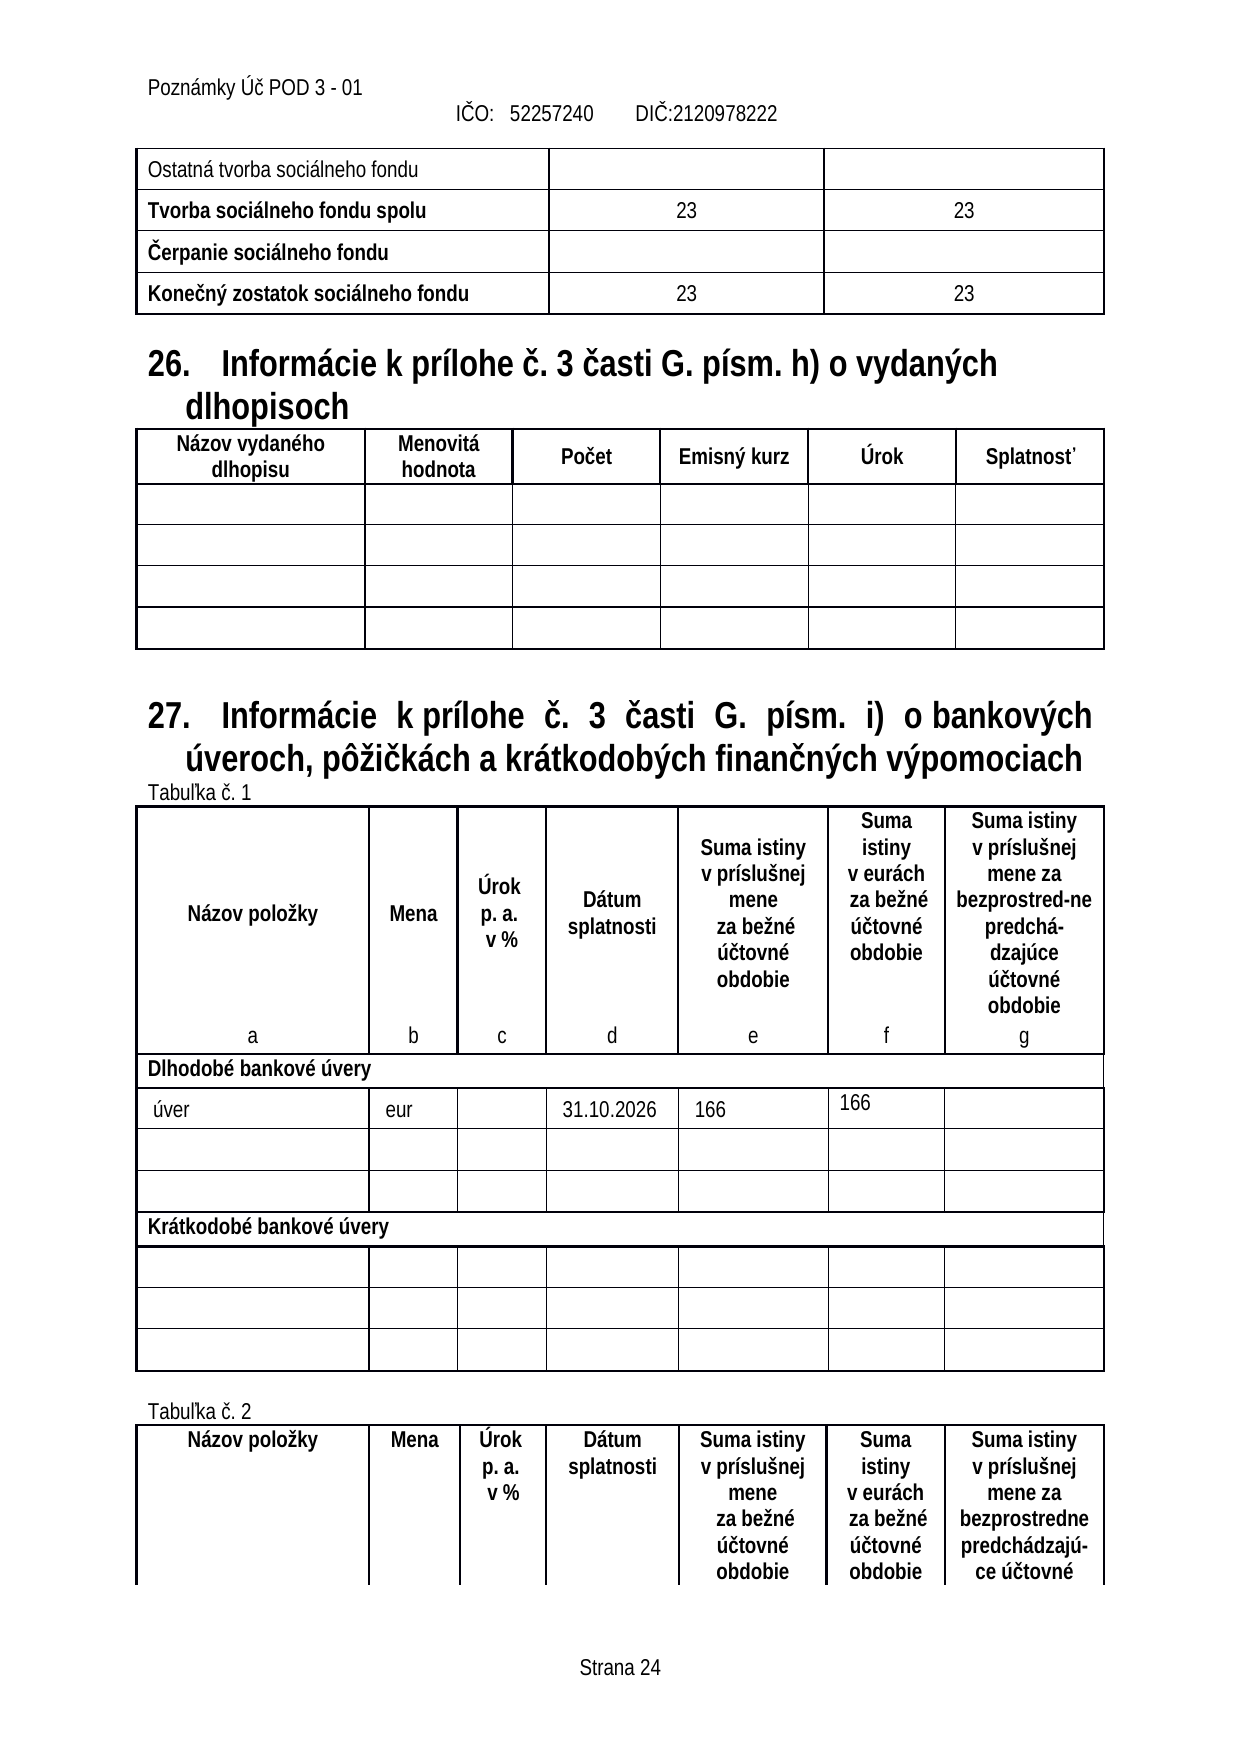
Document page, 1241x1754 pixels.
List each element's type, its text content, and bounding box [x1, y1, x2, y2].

table_cell [679, 1329, 828, 1369]
table_cell a [138, 1018, 368, 1053]
table_header Názov položky [138, 1426, 368, 1584]
table_header Úrok p. a. v % [459, 808, 545, 1018]
table_cell [370, 1129, 457, 1170]
table_cell g [946, 1018, 1103, 1053]
table_cell [661, 525, 808, 565]
table_header Dátum splatnosti [547, 1426, 678, 1584]
table_cell [825, 149, 1103, 189]
table_header Splatnosť [957, 430, 1103, 482]
table_cell [547, 1248, 678, 1287]
table_header Názov položky [138, 808, 368, 1018]
table_header Suma istiny v príslušnej mene za bežné účtovné obdobie [679, 808, 827, 1018]
table_cell 23 [825, 273, 1103, 313]
table_cell [458, 1329, 546, 1369]
table_cell [138, 1288, 368, 1328]
table_cell Tvorba sociálneho fondu spolu [138, 190, 548, 230]
table_cell [945, 1089, 1103, 1128]
table_cell [825, 231, 1103, 272]
table_cell [661, 608, 808, 648]
table_cell eur [370, 1089, 457, 1128]
table_header Suma istiny v príslušnej mene za bezprostredne predchádzajú-ce účtovné [946, 1426, 1103, 1584]
table_cell úver [138, 1089, 368, 1128]
table_cell [458, 1129, 546, 1170]
table_cell [138, 608, 364, 648]
table_cell [661, 485, 808, 524]
table_cell [809, 608, 955, 648]
table_cell [956, 608, 1103, 648]
table_cell [547, 1329, 678, 1369]
text Tabuľka č. 2 [148, 1398, 1092, 1424]
table_cell [945, 1129, 1103, 1170]
table_cell [366, 525, 512, 565]
table_cell [550, 231, 823, 272]
table_cell [513, 608, 660, 648]
table_cell b [370, 1018, 456, 1053]
table_cell [513, 485, 660, 524]
table_cell [366, 485, 512, 524]
table_header Suma istiny v príslušnej mene za bežné účtovné obdobie [680, 1426, 825, 1584]
table_cell [138, 566, 364, 606]
table_cell 23 [550, 273, 823, 313]
table_cell [138, 1248, 368, 1287]
table_cell [547, 1171, 678, 1211]
table_cell [138, 1329, 368, 1369]
table_cell [370, 1248, 457, 1287]
table_cell [458, 1248, 546, 1287]
table_cell [829, 1329, 944, 1369]
table_cell e [679, 1018, 827, 1053]
table_cell [366, 566, 512, 606]
table_cell [458, 1171, 546, 1211]
table_cell Dlhodobé bankové úvery [138, 1055, 1103, 1087]
table_cell Ostatná tvorba sociálneho fondu [138, 149, 548, 189]
table_cell [945, 1248, 1103, 1287]
text Tabuľka č. 1 [148, 779, 1092, 805]
table_header Suma istiny v eurách za bežné účtovné obdobie [829, 808, 944, 1018]
title Informácie k prílohe č. 3 časti G. písm. i) o bankových úveroch, pôžičkách a krátkodobých finančných výpomociach [148, 693, 1092, 779]
table_header Počet [514, 430, 659, 482]
table_header Suma istiny v príslušnej mene za bezprostred-ne predchá-dzajúce účtovné obdobie [946, 808, 1103, 1018]
table_cell [458, 1089, 546, 1128]
table_cell [945, 1329, 1103, 1369]
table_cell [829, 1248, 944, 1287]
title Informácie k prílohe č. 3 časti G. písm. h) o vydaných dlhopisoch [148, 342, 1092, 428]
table_cell f [829, 1018, 944, 1053]
table_cell d [547, 1018, 677, 1053]
table_cell [370, 1288, 457, 1328]
table_cell 166 [679, 1089, 828, 1128]
table_cell [370, 1329, 457, 1369]
table_cell [679, 1248, 828, 1287]
table_cell [550, 149, 823, 189]
table_cell [956, 566, 1103, 606]
table_cell Konečný zostatok sociálneho fondu [138, 273, 548, 313]
table_header Menovitá hodnota [366, 430, 511, 482]
table_header Emisný kurz [661, 430, 807, 482]
table_header Názov vydaného dlhopisu [138, 430, 364, 482]
table_header Mena [370, 1426, 459, 1584]
table_cell [679, 1288, 828, 1328]
table_cell 23 [825, 190, 1103, 230]
table_cell [661, 566, 808, 606]
table_cell 23 [550, 190, 823, 230]
table_header Suma istiny v eurách za bežné účtovné obdobie [828, 1426, 944, 1584]
table_header Úrok p. a. v % [461, 1426, 545, 1584]
table_cell [679, 1129, 828, 1170]
table_cell [956, 485, 1103, 524]
table_cell [370, 1171, 457, 1211]
table_header Dátum splatnosti [547, 808, 677, 1018]
table_cell [513, 566, 660, 606]
table_cell [945, 1171, 1103, 1211]
table_cell [956, 525, 1103, 565]
table_header Mena [370, 808, 456, 1018]
table_cell 31.10.2026 [547, 1089, 678, 1128]
table_cell [679, 1171, 828, 1211]
table_cell [829, 1171, 944, 1211]
table_cell [547, 1288, 678, 1328]
table_cell [138, 485, 364, 524]
table_cell 166 [829, 1089, 944, 1128]
table_header Úrok [809, 430, 955, 482]
table_cell [138, 1129, 368, 1170]
table_cell [458, 1288, 546, 1328]
table_cell [809, 525, 955, 565]
table_cell [138, 525, 364, 565]
table_cell [829, 1288, 944, 1328]
table_cell Čerpanie sociálneho fondu [138, 231, 548, 272]
table_cell [829, 1129, 944, 1170]
table_cell [366, 608, 512, 648]
table_cell Krátkodobé bankové úvery [138, 1213, 1103, 1245]
table_cell [809, 566, 955, 606]
table_cell [945, 1288, 1103, 1328]
table_cell [138, 1171, 368, 1211]
table_cell [809, 485, 955, 524]
table_cell [547, 1129, 678, 1170]
table_cell c [459, 1018, 545, 1053]
table_cell [513, 525, 660, 565]
